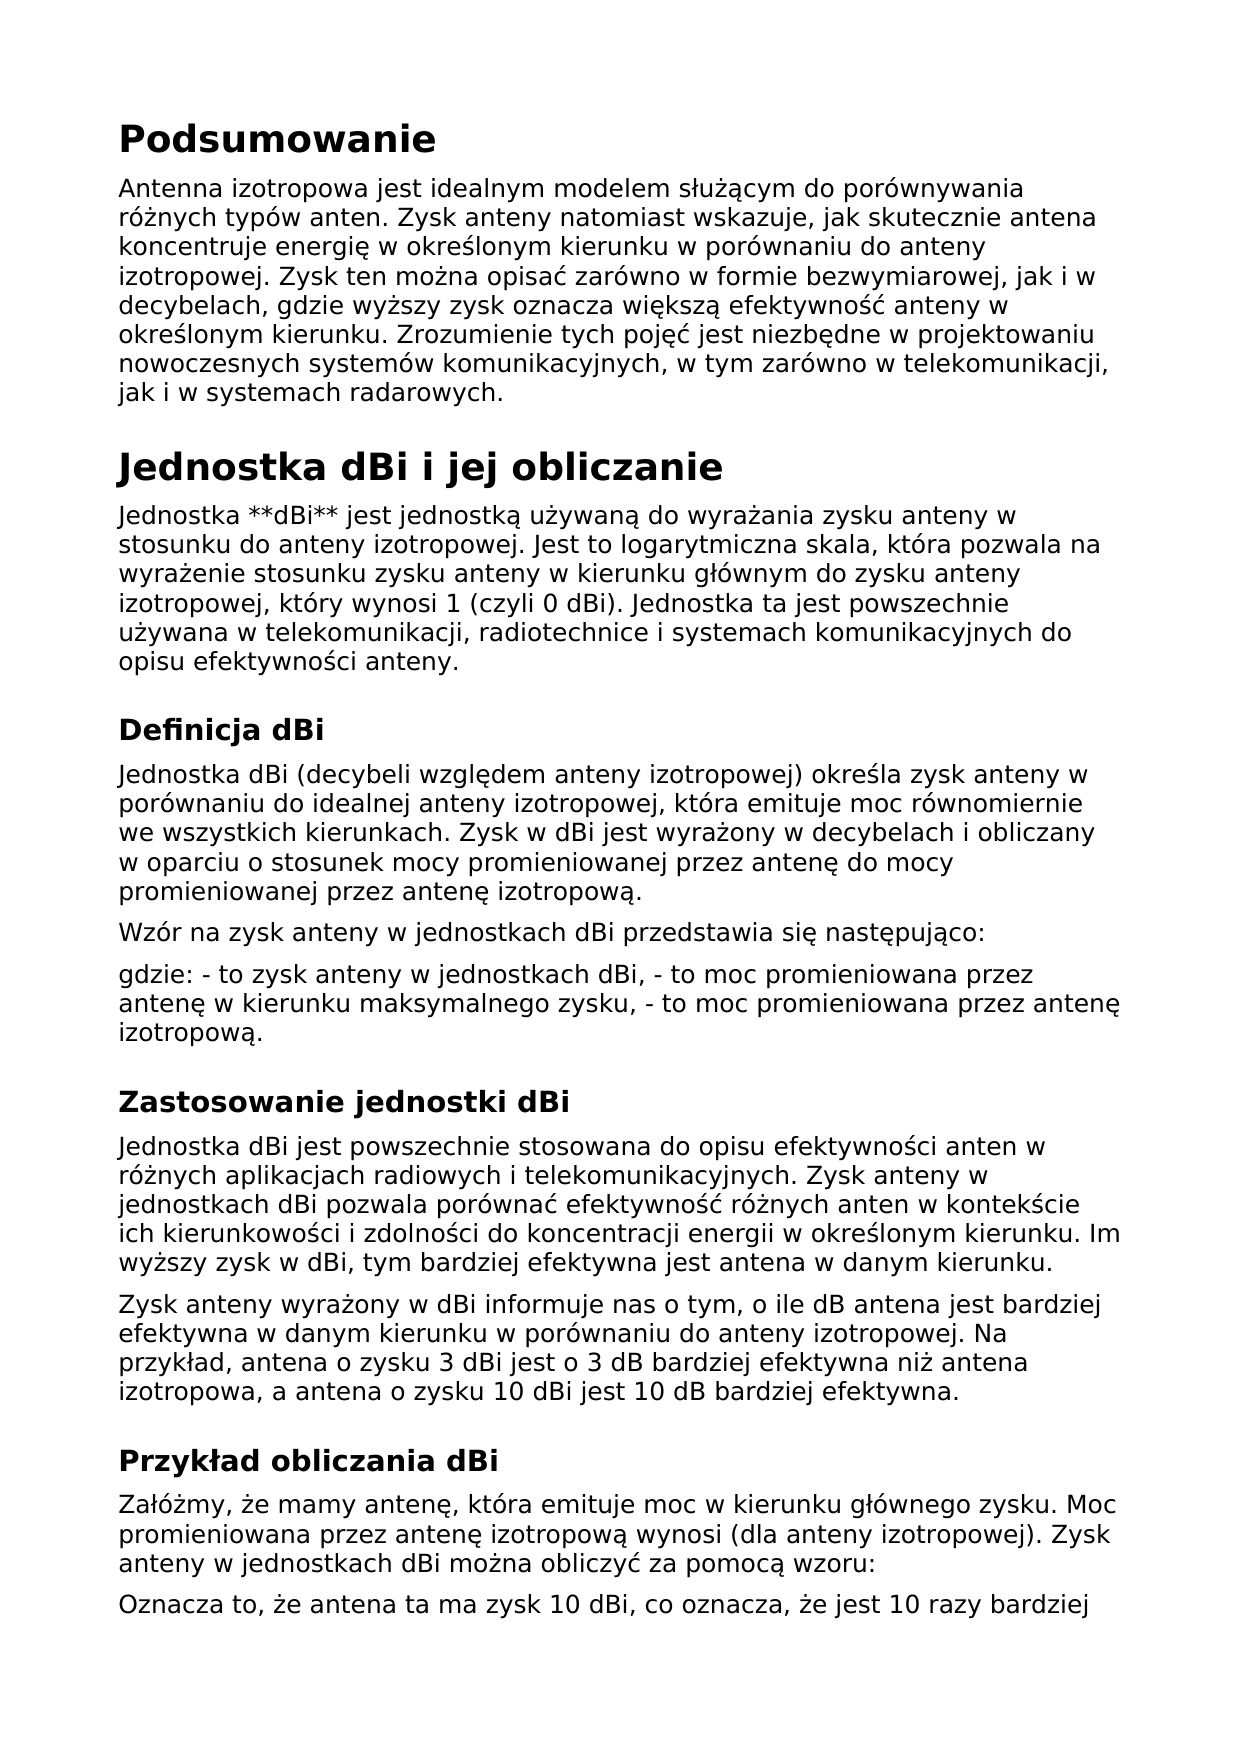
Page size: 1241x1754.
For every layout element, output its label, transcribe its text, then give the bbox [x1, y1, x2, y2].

subtitle Przykład obliczania dBi [118, 1444, 1122, 1478]
text Jednostka dBi (decybeli względem anteny izotropowej) określa zysk anteny w porównaniu do idealnej anteny izotropowej, która emituje moc równomiernie we wszystkich kierunkach. Zysk w dBi jest wyrażony w decybelach i obliczany w oparciu o stosunek mocy promieniowanej przez antenę do mocy promieniowanej przez antenę izotropową. [118, 760, 1122, 906]
subtitle Zastosowanie jednostki dBi [118, 1085, 1122, 1119]
text Załóżmy, że mamy antenę, która emituje moc w kierunku głównego zysku. Moc promieniowana przez antenę izotropową wynosi (dla anteny izotropowej). Zysk anteny w jednostkach dBi można obliczyć za pomocą wzoru: [118, 1491, 1122, 1578]
text Zysk anteny wyrażony w dBi informuje nas o tym, o ile dB antena jest bardziej efektywna w danym kierunku w porównaniu do anteny izotropowej. Na przykład, antena o zysku 3 dBi jest o 3 dB bardziej efektywna niż antena izotropowa, a antena o zysku 10 dBi jest 10 dB bardziej efektywna. [118, 1290, 1122, 1407]
text Jednostka dBi jest powszechnie stosowana do opisu efektywności anten w różnych aplikacjach radiowych i telekomunikacyjnych. Zysk anteny w jednostkach dBi pozwala porównać efektywność różnych anten w kontekście ich kierunkowości i zdolności do koncentracji energii w określonym kierunku. Im wyższy zysk w dBi, tym bardziej efektywna jest antena w danym kierunku. [118, 1132, 1122, 1277]
text Wzór na zysk anteny w jednostkach dBi przedstawia się następująco: [118, 918, 1122, 948]
subtitle Definicja dBi [118, 714, 1122, 748]
subtitle Jednostka dBi i jej obliczanie [118, 445, 1122, 489]
subtitle Podsumowanie [118, 118, 1122, 162]
text gdzie: - to zysk anteny w jednostkach dBi, - to moc promieniowana przez antenę w kierunku maksymalnego zysku, - to moc promieniowana przez antenę izotropową. [118, 960, 1122, 1048]
text Jednostka **dBi** jest jednostką używaną do wyrażania zysku anteny w stosunku do anteny izotropowej. Jest to logarytmiczna skala, która pozwala na wyrażenie stosunku zysku anteny w kierunku głównym do zysku anteny izotropowej, który wynosi 1 (czyli 0 dBi). Jednostka ta jest powszechnie używana w telekomunikacji, radiotechnice i systemach komunikacyjnych do opisu efektywności anteny. [118, 501, 1122, 676]
text Oznacza to, że antena ta ma zysk 10 dBi, co oznacza, że jest 10 razy bardziej [118, 1591, 1122, 1620]
text Antenna izotropowa jest idealnym modelem służącym do porównywania różnych typów anten. Zysk anteny natomiast wskazuje, jak skutecznie antena koncentruje energię w określonym kierunku w porównaniu do anteny izotropowej. Zysk ten można opisać zarówno w formie bezwymiarowej, jak i w decybelach, gdzie wyższy zysk oznacza większą efektywność anteny w określonym kierunku. Zrozumienie tych pojęć jest niezbędne w projektowaniu nowoczesnych systemów komunikacyjnych, w tym zarówno w telekomunikacji, jak i w systemach radarowych. [118, 174, 1122, 408]
